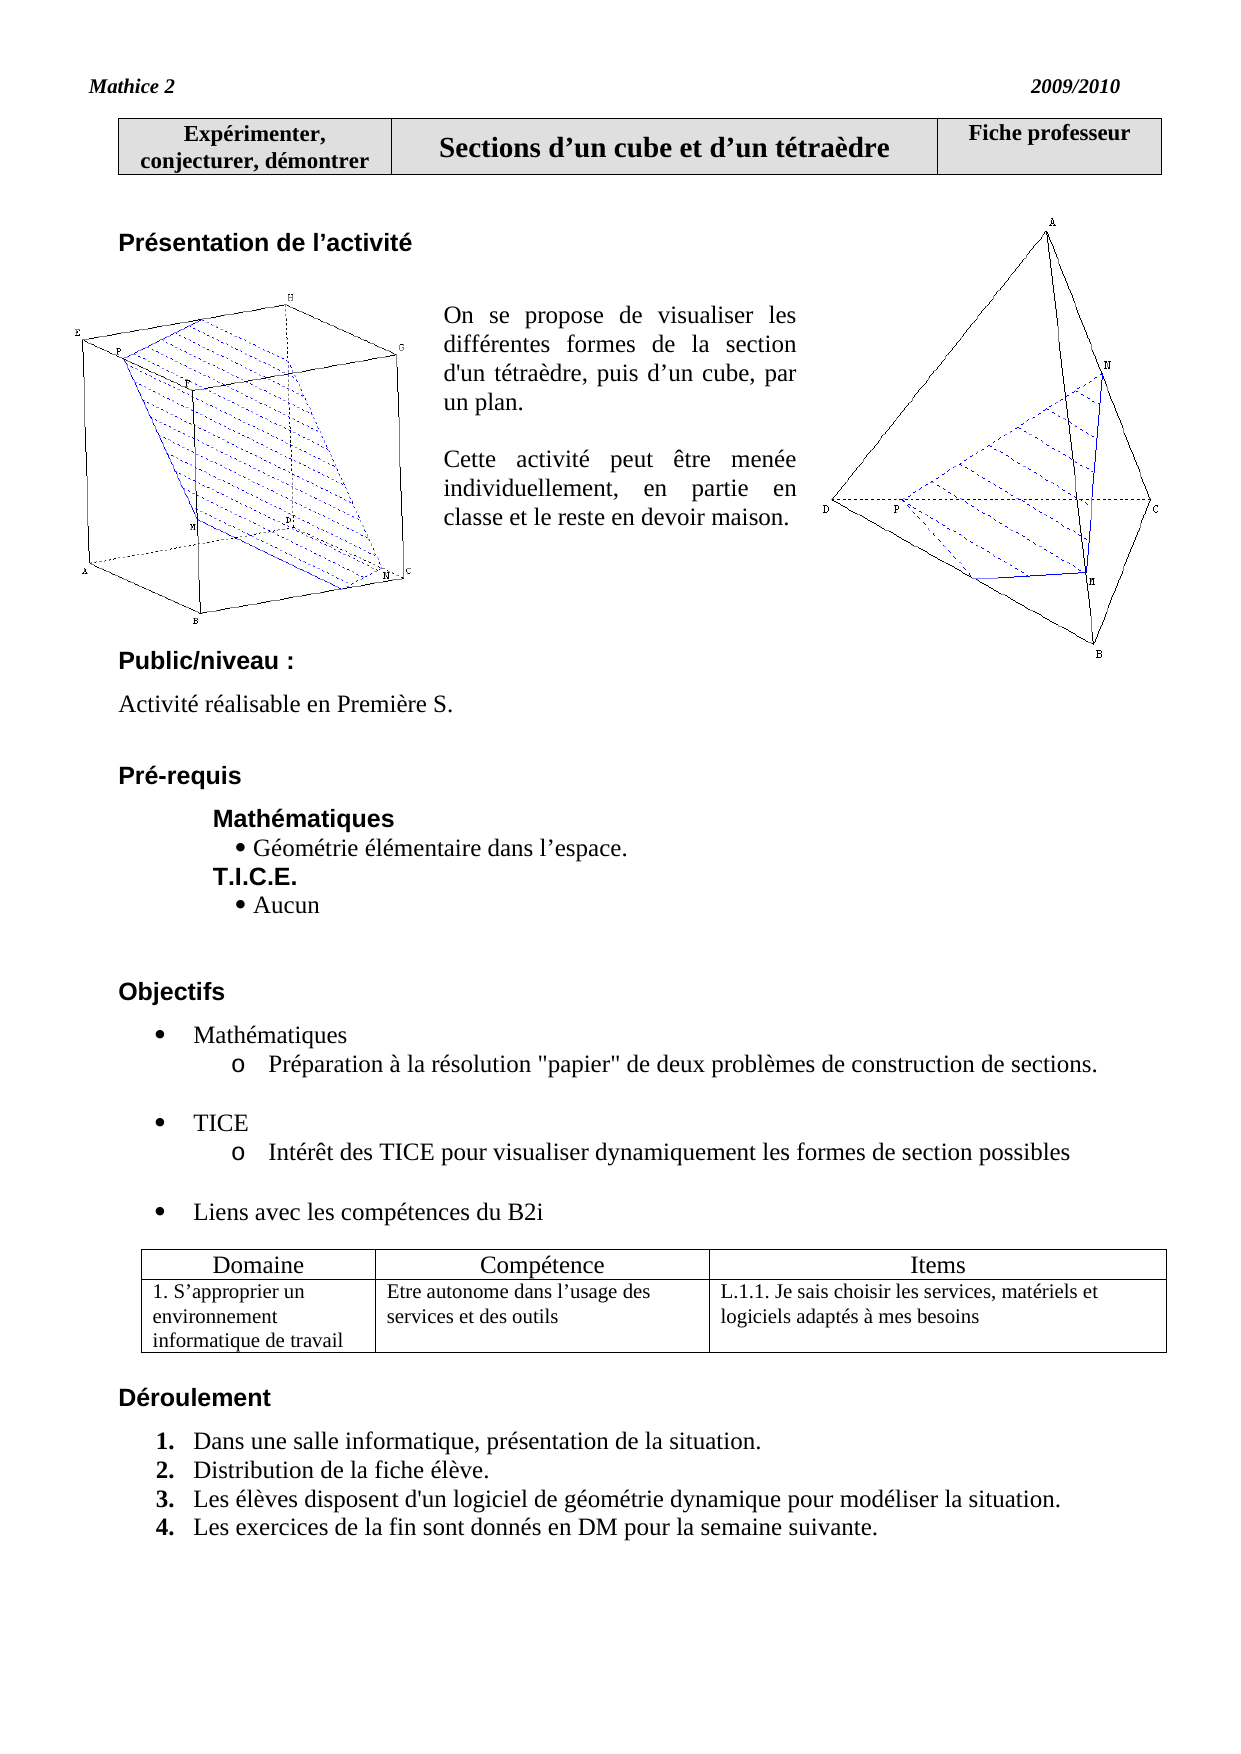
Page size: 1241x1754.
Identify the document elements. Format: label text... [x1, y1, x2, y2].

table_cell L.1.1. Je sais choisir les services, matériels et logiciels adaptés à mes besoins [710, 1280, 1166, 1352]
picture [815, 210, 1189, 675]
subtitle Pré-requis [118, 761, 1122, 790]
list Aucun [236, 891, 1122, 919]
table_header Domaine [142, 1250, 375, 1278]
table_header Items [710, 1250, 1166, 1278]
list Liens avec les compétences du B2i [156, 1197, 1122, 1225]
subtitle Présentation de l’activité [118, 228, 815, 257]
list Géométrie élémentaire dans l’espace. [236, 833, 1122, 862]
table_cell Etre autonome dans l’usage des services et des outils [376, 1280, 709, 1352]
list TICE [156, 1108, 1122, 1137]
table_header Fiche professeur [938, 119, 1161, 174]
text T.I.C.E. [213, 862, 1122, 891]
table_header Compétence [376, 1250, 709, 1278]
subtitle Activité réalisable en Première S. [118, 689, 1122, 718]
list Mathématiques [156, 1020, 1122, 1049]
table_header Sections d’un cube et d’un tétraèdre [392, 119, 937, 174]
subtitle Objectifs [118, 977, 1122, 1006]
subtitle Public/niveau : [118, 646, 815, 675]
subtitle Mathématiques [213, 804, 1122, 833]
table_header Expérimenter, conjecturer, démontrer [119, 119, 391, 174]
text Cette activité peut être menée individuellement, en partie en classe et le reste en devoir maison. [425, 444, 815, 531]
list Les exercices de la fin sont donnés en DM pour la semaine suivante. [156, 1512, 1122, 1541]
picture [59, 290, 425, 629]
table_cell 1. S’approprier un environnement informatique de travail [142, 1280, 375, 1352]
text On se propose de visualiser les différentes formes de la section d'un tétraèdre, puis d’un cube, par un plan. [425, 300, 815, 415]
list Distribution de la fiche élève. [156, 1455, 1122, 1484]
list Dans une salle informatique, présentation de la situation. [156, 1426, 1122, 1455]
list Les élèves disposent d'un logiciel de géométrie dynamique pour modéliser la situation. [156, 1484, 1122, 1512]
list Intérêt des TICE pour visualiser dynamiquement les formes de section possibles [231, 1137, 1122, 1168]
list Préparation à la résolution "papier" de deux problèmes de construction de sections. [231, 1049, 1122, 1079]
subtitle Déroulement [118, 1383, 1122, 1412]
